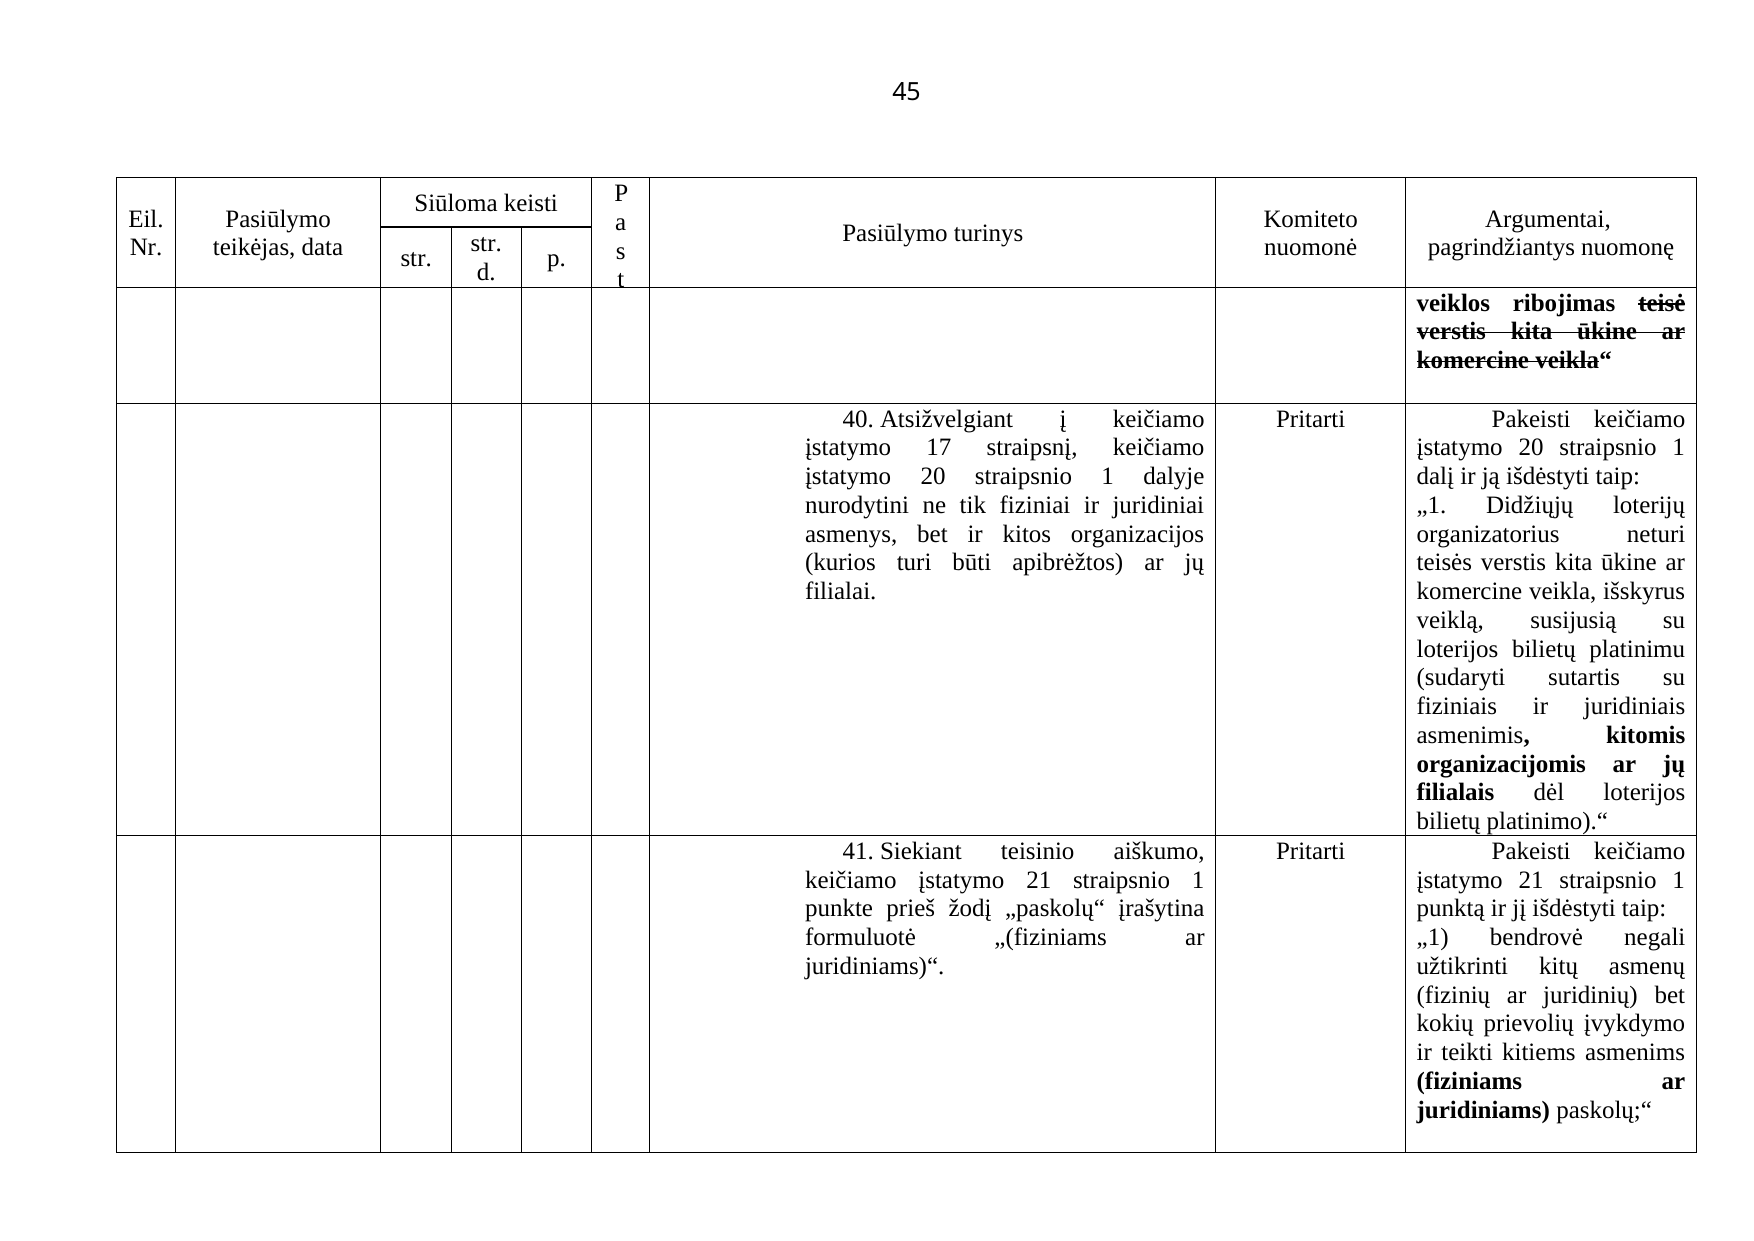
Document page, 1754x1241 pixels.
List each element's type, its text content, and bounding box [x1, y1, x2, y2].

table_cell [381, 836, 451, 1152]
table_cell Siekiant teisinio aiškumo, keičiamo įstatymo 21 straipsnio 1 punkte prieš žodį „paskolų“ įrašytina formuluotė „(fiziniams ar juridiniams)“. [650, 836, 1215, 1152]
table_cell [1216, 288, 1405, 403]
table_header Eil. Nr. [117, 178, 175, 287]
table_header Siūloma keisti [381, 178, 591, 226]
table_cell [117, 836, 175, 1152]
table_cell [176, 404, 380, 835]
table_cell [452, 836, 521, 1152]
table_cell str. [381, 228, 451, 287]
table_cell str. d. [452, 228, 521, 287]
table_cell Pakeisti keičiamo įstatymo 21 straipsnio 1 punktą ir jį išdėstyti taip: „1) bendrovė negali užtikrinti kitų asmenų (fizinių ar juridinių) bet kokių prievolių įvykdymo ir teikti kitiems asmenims (fiziniams ar juridiniams) paskolų;“ [1406, 836, 1696, 1152]
table_cell [381, 288, 451, 403]
table_header Komiteto nuomonė [1216, 178, 1405, 287]
table_cell [452, 404, 521, 835]
table_cell [176, 836, 380, 1152]
table_cell [592, 404, 649, 835]
table_cell [381, 404, 451, 835]
table_header Pastabos [592, 178, 649, 287]
table_cell [176, 288, 380, 403]
table_cell [592, 288, 649, 403]
table_cell [650, 288, 1215, 403]
table_cell [452, 288, 521, 403]
table_header Pasiūlymo teikėjas, data [176, 178, 380, 287]
table_cell Pritarti [1216, 836, 1405, 1152]
table_cell veiklos ribojimas teisė verstis kita ūkine ar komercine veikla“ [1406, 288, 1696, 403]
table_cell [592, 836, 649, 1152]
table_cell Pritarti [1216, 404, 1405, 835]
table_cell Atsižvelgiant į keičiamo įstatymo 17 straipsnį, keičiamo įstatymo 20 straipsnio 1 dalyje nurodytini ne tik fiziniai ir juridiniai asmenys, bet ir kitos organizacijos (kurios turi būti apibrėžtos) ar jų filialai. [650, 404, 1215, 835]
table_cell [522, 288, 591, 403]
table_cell [117, 404, 175, 835]
table_cell [522, 836, 591, 1152]
table_cell [117, 288, 175, 403]
table_header Argumentai, pagrindžiantys nuomonę [1406, 178, 1696, 287]
table_header Pasiūlymo turinys [650, 178, 1215, 287]
table_cell Pakeisti keičiamo įstatymo 20 straipsnio 1 dalį ir ją išdėstyti taip: „1. Didžiųjų loterijų organizatorius neturi teisės verstis kita ūkine ar komercine veikla, išskyrus veiklą, susijusią su loterijos bilietų platinimu (sudaryti sutartis su fiziniais ir juridiniais asmenimis, kitomis organizacijomis ar jų filialais dėl loterijos bilietų platinimo).“ [1406, 404, 1696, 835]
table_cell p. [522, 228, 591, 287]
table_cell [522, 404, 591, 835]
